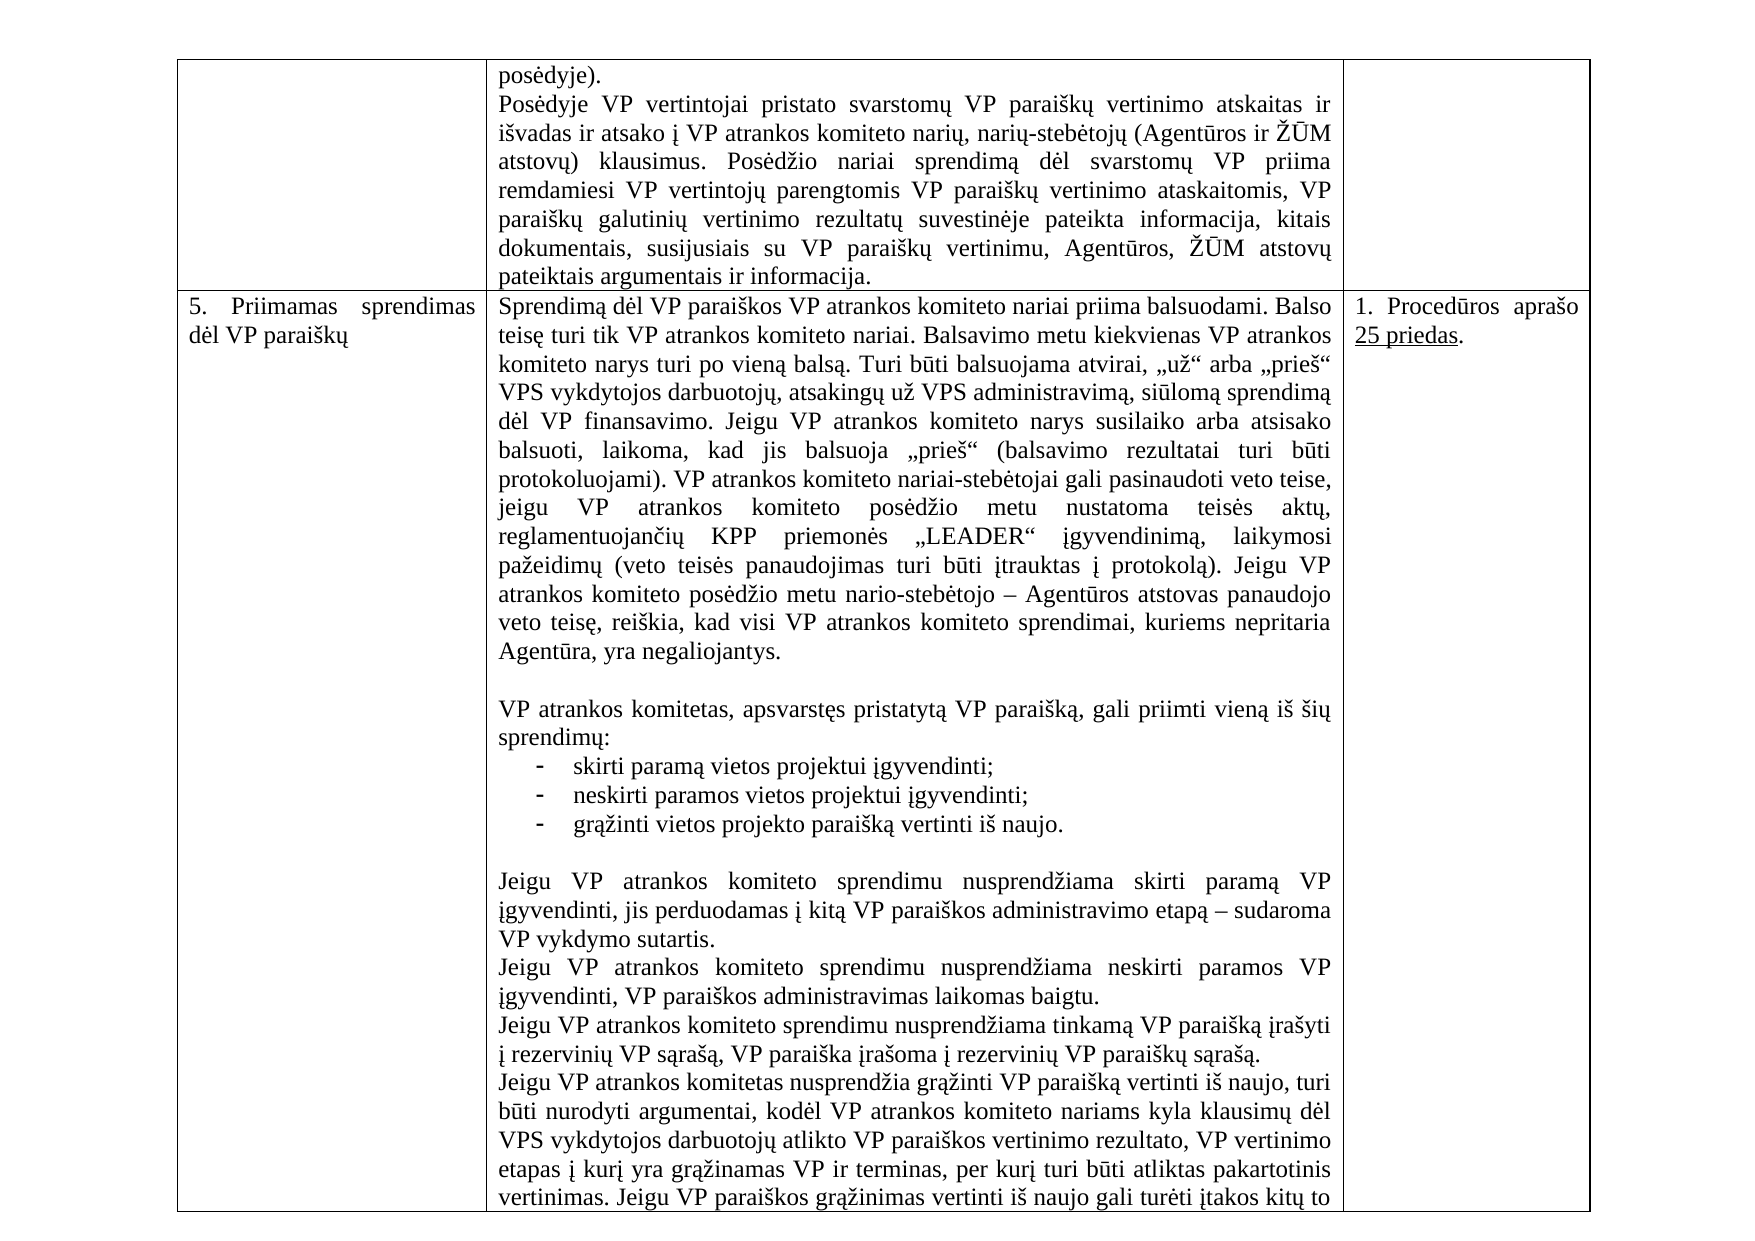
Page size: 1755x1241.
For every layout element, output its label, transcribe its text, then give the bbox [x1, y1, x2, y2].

table_cell 1. Procedūros aprašo 25 priedas. [1344, 291, 1589, 1211]
table_cell [178, 60, 486, 290]
table_cell [1344, 60, 1589, 290]
table_cell posėdyje). Posėdyje VP vertintojai pristato svarstomų VP paraiškų vertinimo atskaitas ir išvadas ir atsako į VP atrankos komiteto narių, narių-stebėtojų (Agentūros ir ŽŪM atstovų) klausimus. Posėdžio nariai sprendimą dėl svarstomų VP priima remdamiesi VP vertintojų parengtomis VP paraiškų vertinimo ataskaitomis, VP paraiškų galutinių vertinimo rezultatų suvestinėje pateikta informacija, kitais dokumentais, susijusiais su VP paraiškų vertinimu, Agentūros, ŽŪM atstovų pateiktais argumentais ir informacija. [487, 60, 1343, 290]
table_cell 5. Priimamas sprendimas dėl VP paraiškų [178, 291, 486, 1211]
table_cell Sprendimą dėl VP paraiškos VP atrankos komiteto nariai priima balsuodami. Balso teisę turi tik VP atrankos komiteto nariai. Balsavimo metu kiekvienas VP atrankos komiteto narys turi po vieną balsą. Turi būti balsuojama atvirai, „už“ arba „prieš“ VPS vykdytojos darbuotojų, atsakingų už VPS administravimą, siūlomą sprendimą dėl VP finansavimo. Jeigu VP atrankos komiteto narys susilaiko arba atsisako balsuoti, laikoma, kad jis balsuoja „prieš“ (balsavimo rezultatai turi būti protokoluojami). VP atrankos komiteto nariai-stebėtojai gali pasinaudoti veto teise, jeigu VP atrankos komiteto posėdžio metu nustatoma teisės aktų, reglamentuojančių KPP priemonės „LEADER“ įgyvendinimą, laikymosi pažeidimų (veto teisės panaudojimas turi būti įtrauktas į protokolą). Jeigu VP atrankos komiteto posėdžio metu nario-stebėtojo – Agentūros atstovas panaudojo veto teisę, reiškia, kad visi VP atrankos komiteto sprendimai, kuriems nepritaria Agentūra, yra negaliojantys. VP atrankos komitetas, apsvarstęs pristatytą VP paraišką, gali priimti vieną iš šių sprendimų:  skirti paramą vietos projektui įgyvendinti;  neskirti paramos vietos projektui įgyvendinti;  grąžinti vietos projekto paraišką vertinti iš naujo. Jeigu VP atrankos komiteto sprendimu nusprendžiama skirti paramą VP įgyvendinti, jis perduodamas į kitą VP paraiškos administravimo etapą – sudaroma VP vykdymo sutartis. Jeigu VP atrankos komiteto sprendimu nusprendžiama neskirti paramos VP įgyvendinti, VP paraiškos administravimas laikomas baigtu. Jeigu VP atrankos komiteto sprendimu nusprendžiama tinkamą VP paraišką įrašyti į rezervinių VP sąrašą, VP paraiška įrašoma į rezervinių VP paraiškų sąrašą. Jeigu VP atrankos komitetas nusprendžia grąžinti VP paraišką vertinti iš naujo, turi būti nurodyti argumentai, kodėl VP atrankos komiteto nariams kyla klausimų dėl VPS vykdytojos darbuotojų atlikto VP paraiškos vertinimo rezultato, VP vertinimo etapas į kurį yra grąžinamas VP ir terminas, per kurį turi būti atliktas pakartotinis vertinimas. Jeigu VP paraiškos grąžinimas vertinti iš naujo gali turėti įtakos kitų to [487, 291, 1343, 1211]
